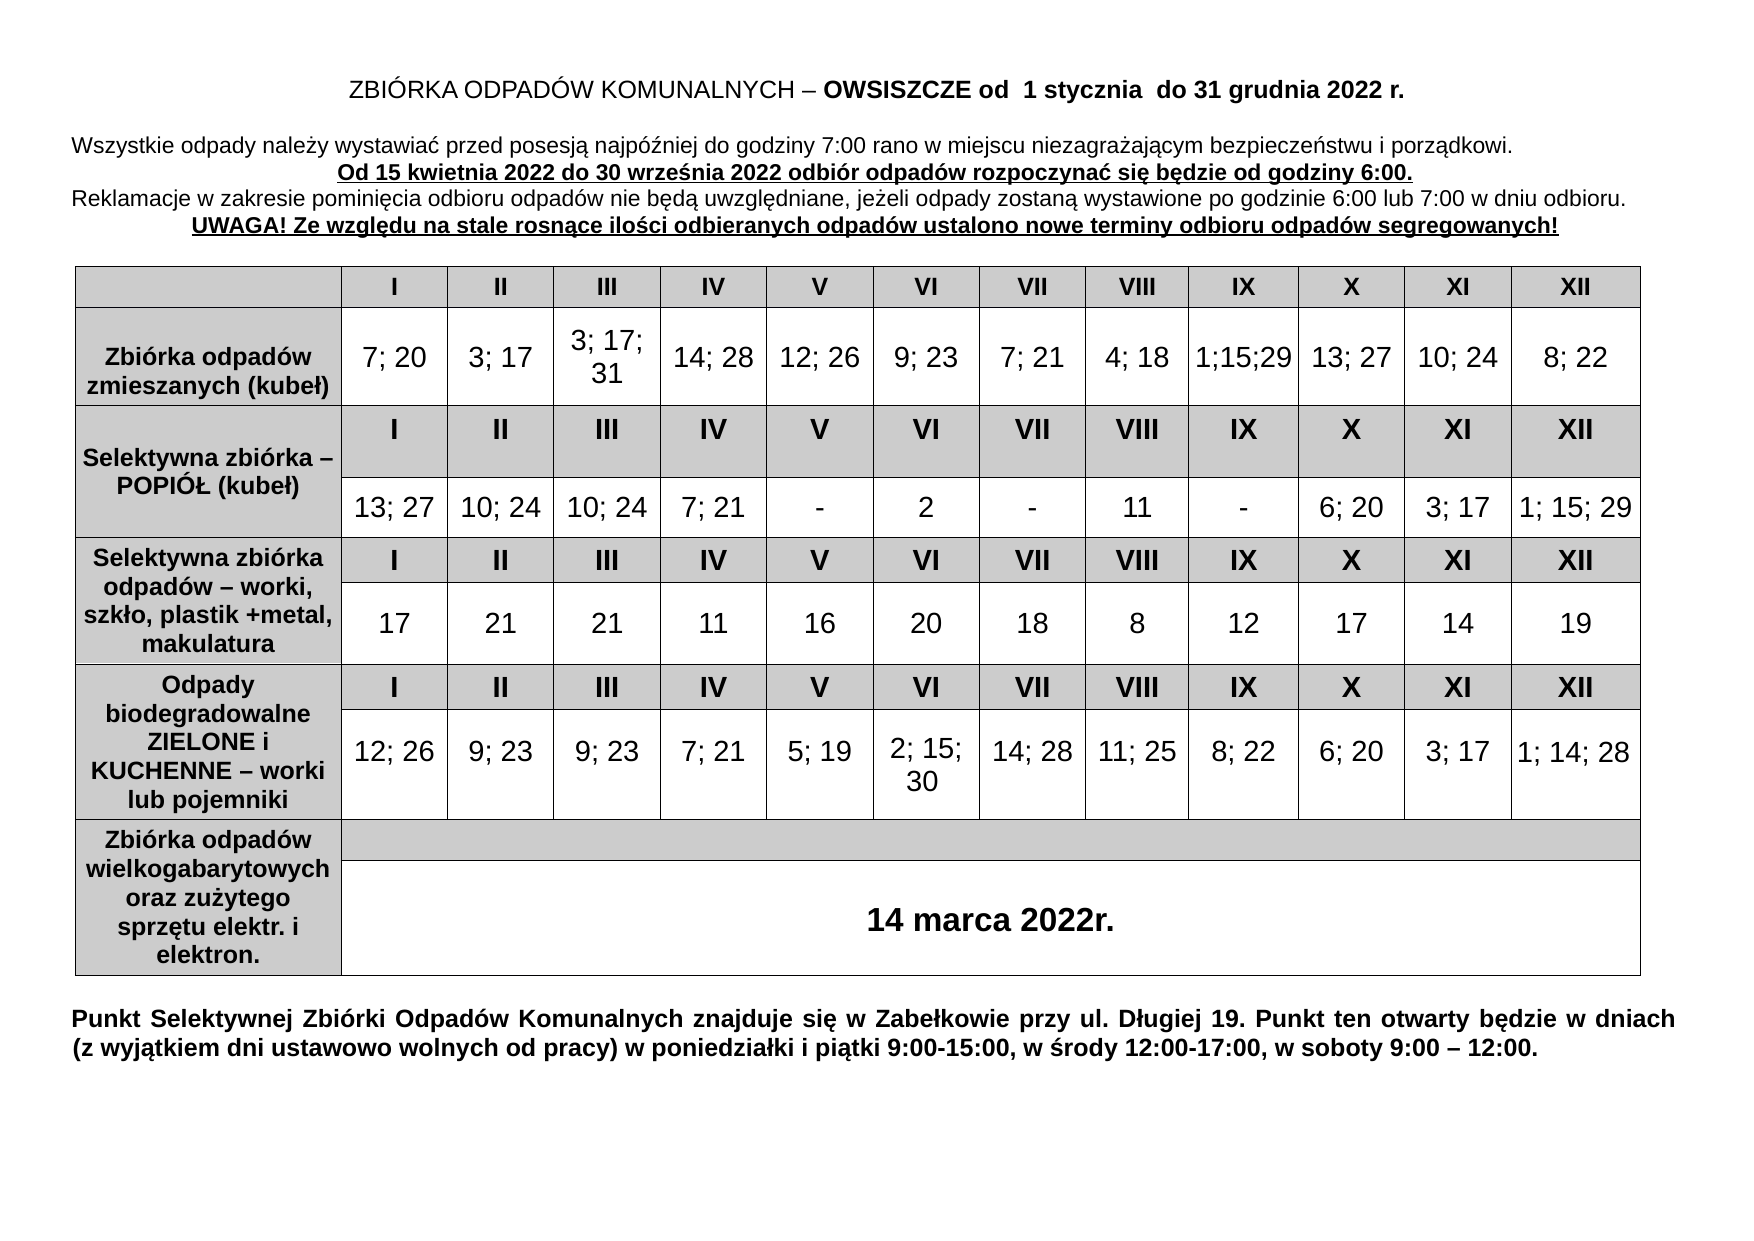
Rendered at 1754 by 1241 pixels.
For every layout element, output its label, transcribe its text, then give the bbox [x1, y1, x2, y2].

table_cell 12; 26 [767, 308, 873, 405]
table_cell VII [980, 538, 1085, 582]
table_cell V [767, 406, 873, 477]
table_cell I [342, 538, 447, 582]
table_cell III [554, 406, 660, 477]
table_cell XII [1512, 406, 1640, 477]
table_cell II [448, 406, 553, 477]
table_cell 10; 24 [554, 478, 660, 537]
table_cell 1;15;29 [1189, 308, 1298, 405]
table_header XI [1405, 267, 1511, 307]
table_cell 10; 24 [448, 478, 553, 537]
table_cell X [1299, 665, 1404, 709]
table_cell 8; 22 [1189, 710, 1298, 819]
table_cell 13; 27 [342, 478, 447, 537]
table_cell 18 [980, 583, 1085, 663]
table_header VII [980, 267, 1085, 307]
table_cell Selektywna zbiórka odpadów – worki, szkło, plastik +metal, makulatura [76, 538, 341, 663]
table_cell - [1189, 478, 1298, 537]
table_header XII [1512, 267, 1640, 307]
table_cell Zbiórka odpadów wielkogabarytowych oraz zużytego sprzętu elektr. i elektron. [76, 820, 341, 975]
text Wszystkie odpady należy wystawiać przed posesją najpóźniej do godziny 7:00 rano w miejscu niezagrażającym bezpieczeństwu i porządkowi. [71, 132, 1679, 159]
table_header IV [661, 267, 766, 307]
table_cell 3; 17 [1405, 710, 1511, 819]
table_cell 3; 17 [448, 308, 553, 405]
table_cell XII [1512, 665, 1640, 709]
table_header II [448, 267, 553, 307]
table_cell 16 [767, 583, 873, 663]
table_cell 8 [1086, 583, 1188, 663]
table_cell VII [980, 406, 1085, 477]
table_cell IV [661, 538, 766, 582]
table_cell 9; 23 [448, 710, 553, 819]
table_cell 9; 23 [554, 710, 660, 819]
table_cell 7; 21 [661, 478, 766, 537]
table_cell 17 [1299, 583, 1404, 663]
table_cell VIII [1086, 538, 1188, 582]
table_cell IX [1189, 665, 1298, 709]
table_cell XI [1405, 406, 1511, 477]
table_header IX [1189, 267, 1298, 307]
table_cell 14 marca 2022r. [342, 861, 1640, 975]
table_cell 21 [448, 583, 553, 663]
table_header [76, 267, 341, 307]
text ZBIÓRKA ODPADÓW KOMUNALNYCH – OWSISZCZE od 1 stycznia do 31 grudnia 2022 r. [75, 75, 1679, 104]
table_cell 7; 20 [342, 308, 447, 405]
table_cell 11; 25 [1086, 710, 1188, 819]
table_cell - [980, 478, 1085, 537]
table_cell 6; 20 [1299, 478, 1404, 537]
table_cell I [342, 406, 447, 477]
table_cell 10; 24 [1405, 308, 1511, 405]
table_cell Selektywna zbiórka – POPIÓŁ (kubeł) [76, 406, 341, 537]
table_cell IV [661, 406, 766, 477]
table_cell IX [1189, 538, 1298, 582]
table_cell 12; 26 [342, 710, 447, 819]
table_cell 2 [874, 478, 979, 537]
table_cell [342, 820, 1640, 860]
text Od 15 kwietnia 2022 do 30 września 2022 odbiór odpadów rozpoczynać się będzie od godziny 6:00. [71, 159, 1679, 185]
table_cell 17 [342, 583, 447, 663]
table_cell IX [1189, 406, 1298, 477]
table_cell V [767, 538, 873, 582]
table_cell 5; 19 [767, 710, 873, 819]
table_cell V [767, 665, 873, 709]
table_cell X [1299, 406, 1404, 477]
table_header X [1299, 267, 1404, 307]
table_cell Zbiórka odpadów zmieszanych (kubeł) [76, 308, 341, 405]
text Reklamacje w zakresie pominięcia odbioru odpadów nie będą uwzględniane, jeżeli odpady zostaną wystawione po godzinie 6:00 lub 7:00 w dniu odbioru. [71, 185, 1679, 212]
table_cell 12 [1189, 583, 1298, 663]
table_header VI [874, 267, 979, 307]
table_cell 11 [661, 583, 766, 663]
table_cell XII [1512, 538, 1640, 582]
table_cell III [554, 538, 660, 582]
table_cell III [554, 665, 660, 709]
table_header I [342, 267, 447, 307]
table_cell VI [874, 406, 979, 477]
table_cell 7; 21 [661, 710, 766, 819]
table_cell 7; 21 [980, 308, 1085, 405]
table_cell 3; 17; 31 [554, 308, 660, 405]
table_cell 1; 15; 29 [1512, 478, 1640, 537]
table_cell I [342, 665, 447, 709]
table_cell 1; 14; 28 [1512, 710, 1640, 819]
table_cell 11 [1086, 478, 1188, 537]
table_cell 2; 15; 30 [874, 710, 979, 819]
table_cell Odpady biodegradowalne ZIELONE i KUCHENNE – worki lub pojemniki [76, 665, 341, 819]
table_header VIII [1086, 267, 1188, 307]
table_cell 9; 23 [874, 308, 979, 405]
table_cell 20 [874, 583, 979, 663]
table_cell 4; 18 [1086, 308, 1188, 405]
table_cell XI [1405, 665, 1511, 709]
text UWAGA! Ze względu na stale rosnące ilości odbieranych odpadów ustalono nowe terminy odbioru odpadów segregowanych! [71, 212, 1679, 238]
table_cell 14 [1405, 583, 1511, 663]
table_cell 14; 28 [661, 308, 766, 405]
text Punkt Selektywnej Zbiórki Odpadów Komunalnych znajduje się w Zabełkowie przy ul. Długiej 19. Punkt ten otwarty będzie w dniach (z wyjątkiem dni ustawowo wolnych od pracy) w poniedziałki i piątki 9:00-15:00, w środy 12:00-17:00, w soboty 9:00 – 12:00. [71, 1004, 1679, 1062]
table_cell 21 [554, 583, 660, 663]
table_cell VIII [1086, 665, 1188, 709]
table_cell VIII [1086, 406, 1188, 477]
table_header V [767, 267, 873, 307]
table_cell IV [661, 665, 766, 709]
table_cell VII [980, 665, 1085, 709]
table_cell VI [874, 665, 979, 709]
table_cell 6; 20 [1299, 710, 1404, 819]
table_cell 3; 17 [1405, 478, 1511, 537]
table_cell II [448, 665, 553, 709]
table_cell 8; 22 [1512, 308, 1640, 405]
table_cell II [448, 538, 553, 582]
table_cell 13; 27 [1299, 308, 1404, 405]
table_cell 19 [1512, 583, 1640, 663]
table_cell VI [874, 538, 979, 582]
table_cell X [1299, 538, 1404, 582]
table_header III [554, 267, 660, 307]
table_cell XI [1405, 538, 1511, 582]
table_cell - [767, 478, 873, 537]
table_cell 14; 28 [980, 710, 1085, 819]
